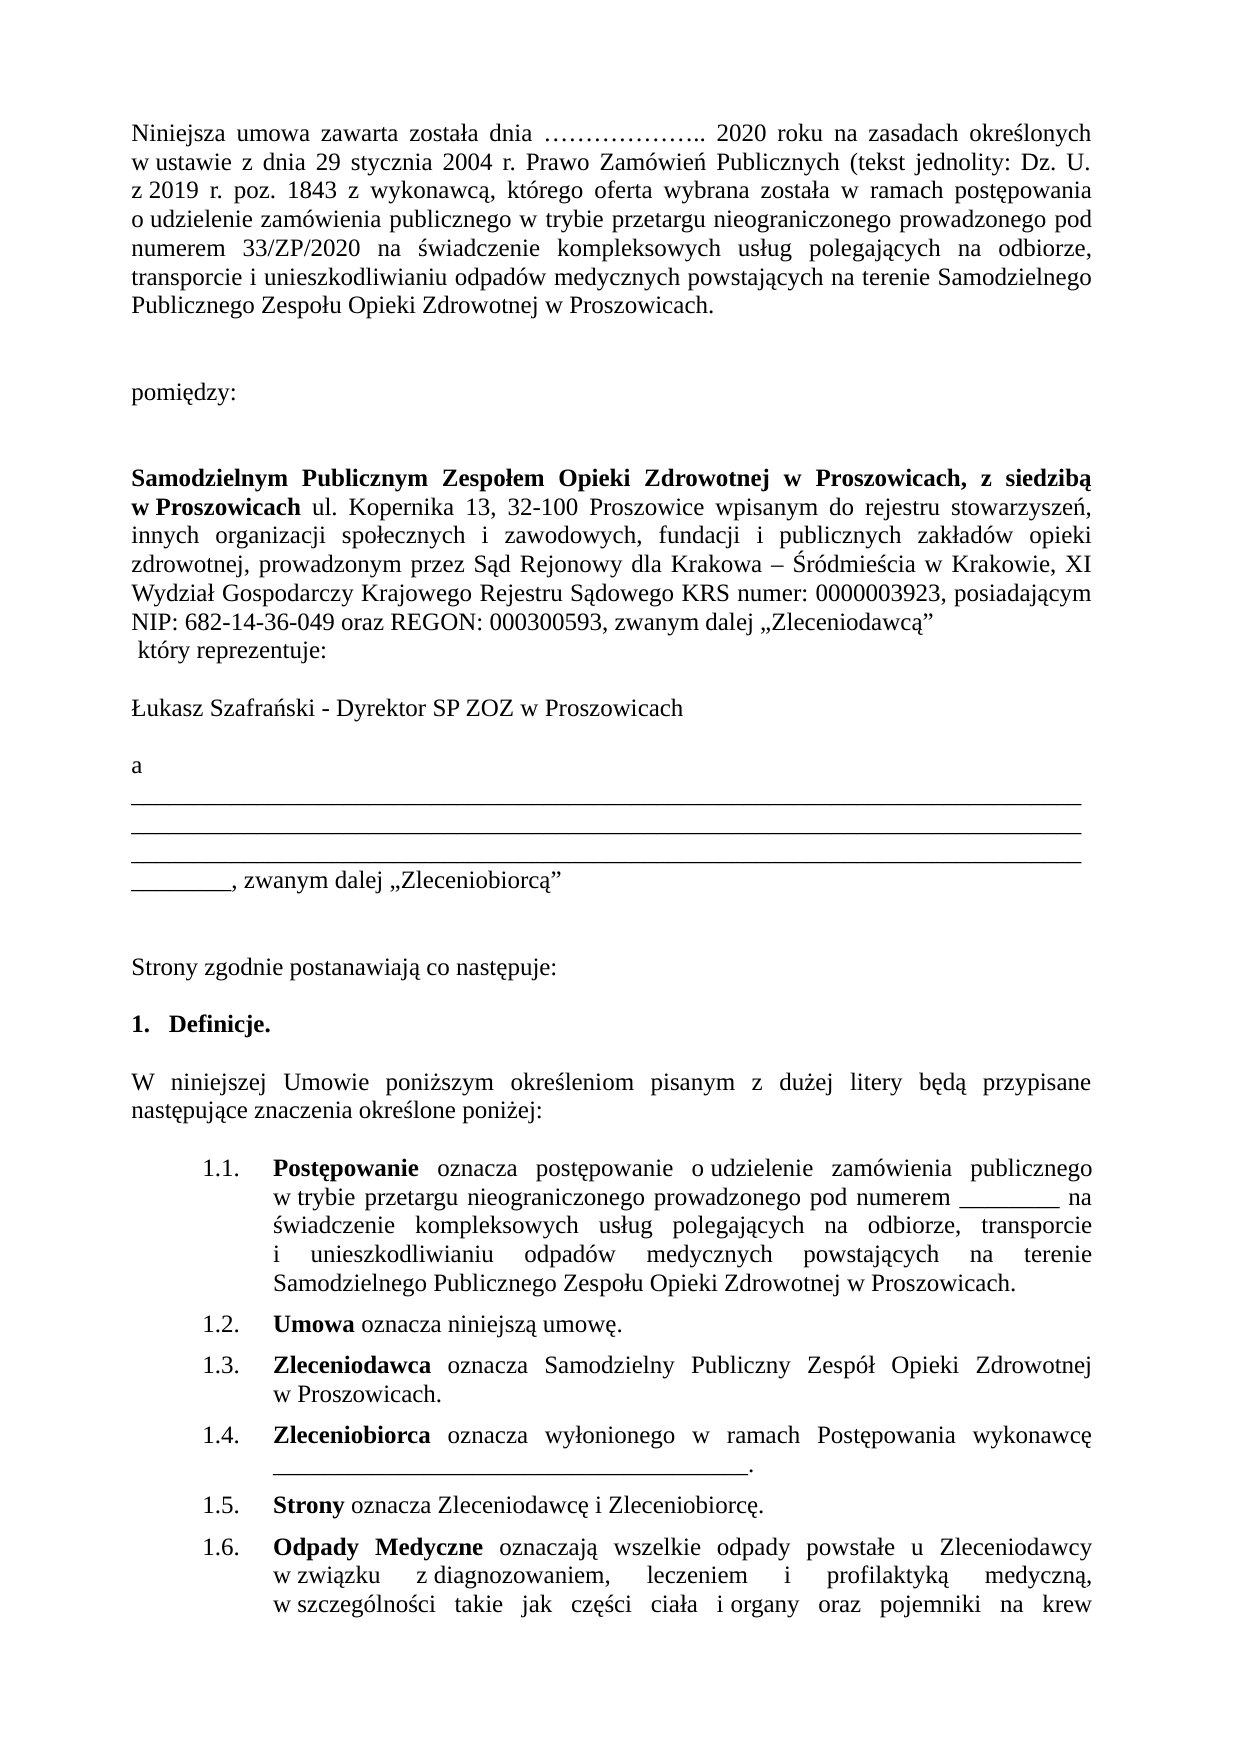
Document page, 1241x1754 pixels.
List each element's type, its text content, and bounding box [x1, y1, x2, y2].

text Niniejsza umowa zawarta została dnia ……………….. 2020 roku na zasadach określonych w ustawie z dnia 29 stycznia 2004 r. Prawo Zamówień Publicznych (tekst jednolity: Dz. U. z 2019 r. poz. 1843 z wykonawcą, którego oferta wybrana została w ramach postępowania o udzielenie zamówienia publicznego w trybie przetargu nieograniczonego prowadzonego pod numerem 33/ZP/2020 na świadczenie kompleksowych usług polegających na odbiorze, transporcie i unieszkodliwianiu odpadów medycznych powstających na terenie Samodzielnego Publicznego Zespołu Opieki Zdrowotnej w Proszowicach. [131, 118, 1092, 319]
list Strony oznacza Zleceniodawcę i Zleceniobiorcę. [202, 1491, 1092, 1519]
list Odpady Medyczne oznaczają wszelkie odpady powstałe u Zleceniodawcy w związku z diagnozowaniem, leczeniem i profilaktyką medyczną, w szczególności takie jak części ciała i organy oraz pojemniki na krew [202, 1532, 1092, 1618]
list Zleceniodawca oznacza Samodzielny Publiczny Zespół Opieki Zdrowotnej w Proszowicach. [202, 1351, 1092, 1408]
text który reprezentuje: [131, 636, 1092, 664]
title pomiędzy: [131, 377, 1092, 406]
text ____________________________________________________________________________________________________________________________________________________________________________________________________________________________________________, zwanym dalej „Zleceniobiorcą” [131, 779, 1092, 894]
text Łukasz Szafrański - Dyrektor SP ZOZ w Proszowicach [131, 693, 1092, 722]
text W niniejszej Umowie poniższym określeniom pisanym z dużej litery będą przypisane następujące znaczenia określone poniżej: [131, 1067, 1092, 1124]
list Umowa oznacza niniejszą umowę. [202, 1309, 1092, 1338]
list Zleceniobiorca oznacza wyłonionego w ramach Postępowania wykonawcę ______________________________________. [202, 1421, 1092, 1478]
text a [131, 751, 1092, 779]
text Samodzielnym Publicznym Zespołem Opieki Zdrowotnej w Proszowicach, z siedzibą w Proszowicach ul. Kopernika 13, 32-100 Proszowice wpisanym do rejestru stowarzyszeń, innych organizacji społecznych i zawodowych, fundacji i publicznych zakładów opieki zdrowotnej, prowadzonym przez Sąd Rejonowy dla Krakowa – Śródmieścia w Krakowie, XI Wydział Gospodarczy Krajowego Rejestru Sądowego KRS numer: 0000003923, posiadającym NIP: 682-14-36-049 oraz REGON: 000300593, zwanym dalej „Zleceniodawcą” [131, 463, 1092, 636]
list Definicje. [131, 1009, 1092, 1038]
text Strony zgodnie postanawiają co następuje: [131, 952, 1092, 981]
list Postępowanie oznacza postępowanie o udzielenie zamówienia publicznego w trybie przetargu nieograniczonego prowadzonego pod numerem ________ na świadczenie kompleksowych usług polegających na odbiorze, transporcie i unieszkodliwianiu odpadów medycznych powstających na terenie Samodzielnego Publicznego Zespołu Opieki Zdrowotnej w Proszowicach. [202, 1153, 1092, 1297]
